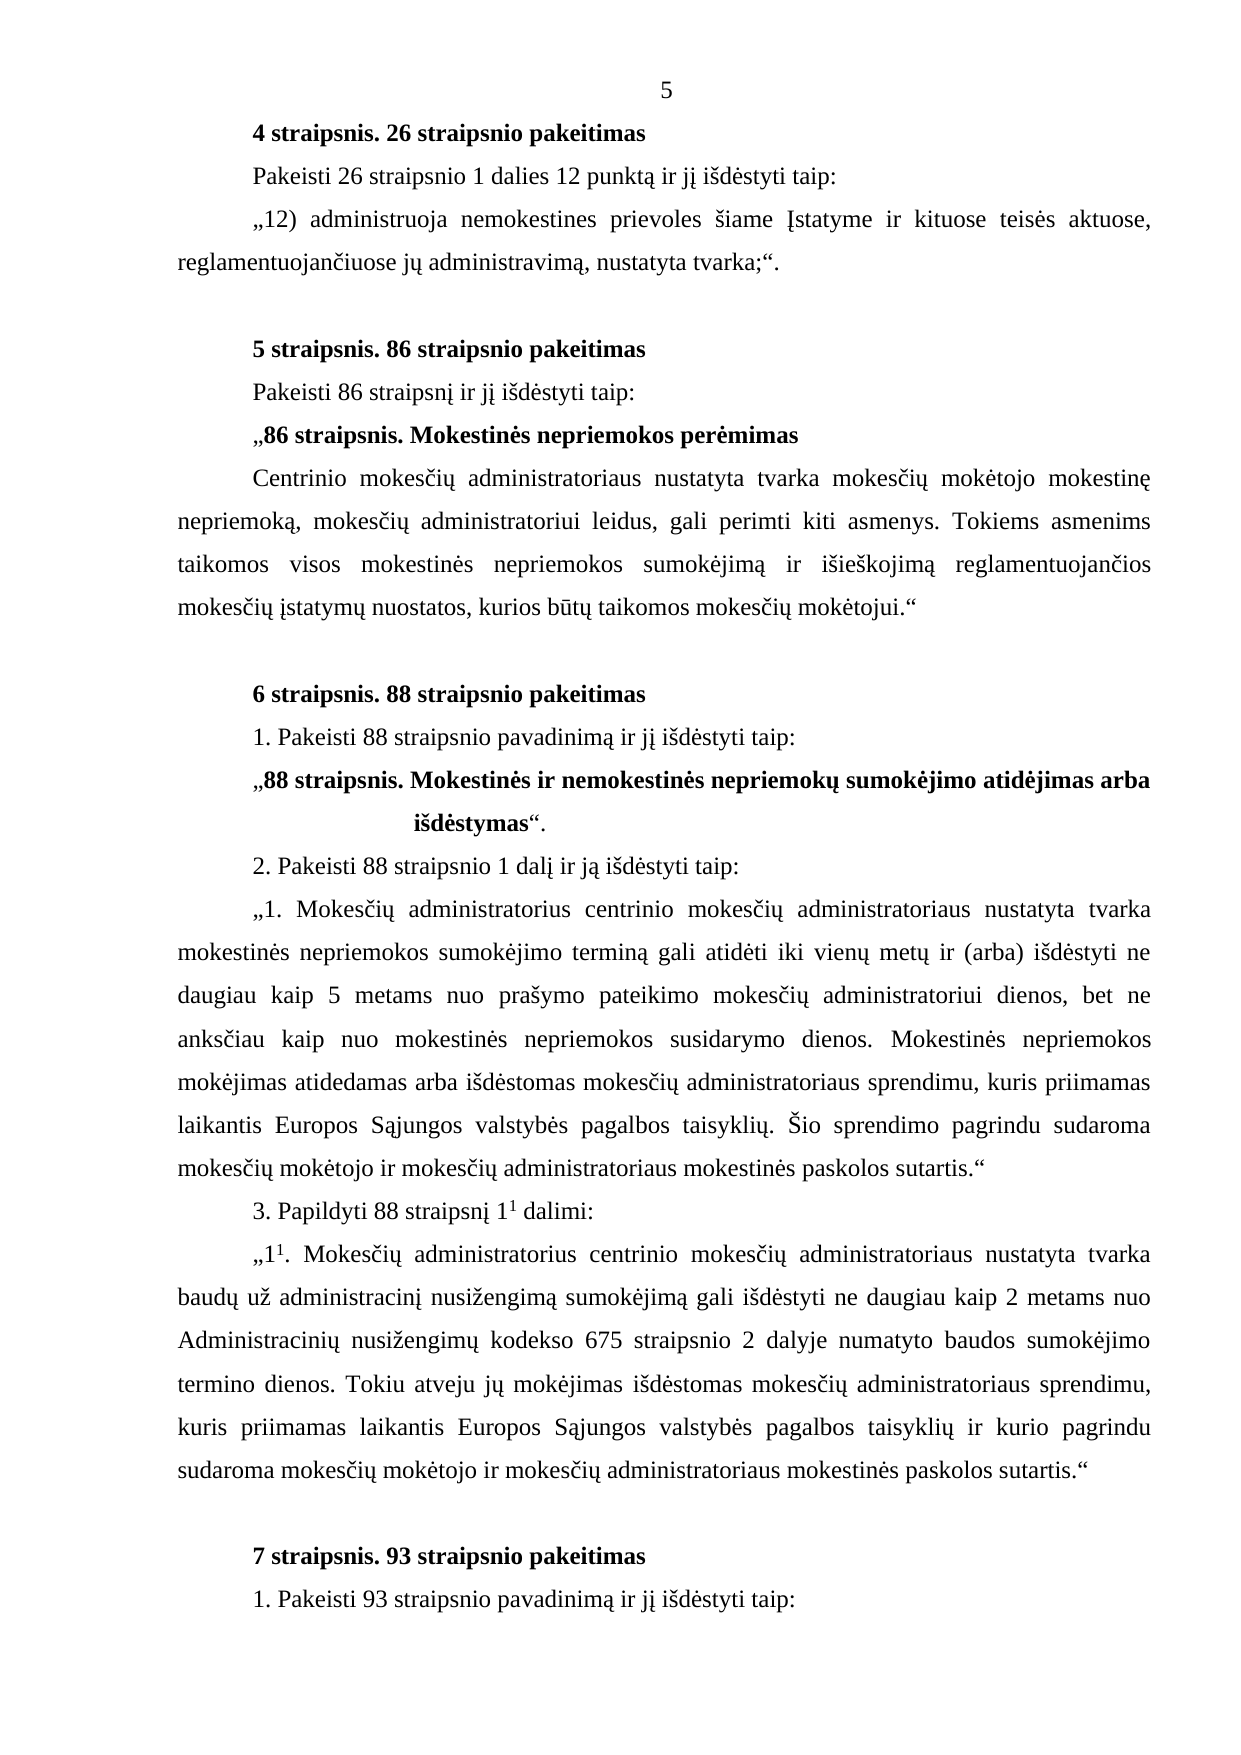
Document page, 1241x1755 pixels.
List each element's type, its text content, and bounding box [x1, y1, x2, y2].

text „88 straipsnis. Mokestinės ir nemokestinės nepriemokų sumokėjimo atidėjimas arba išdėstymas“. [252, 765, 1152, 837]
text „1. Mokesčių administratorius centrinio mokesčių administratoriaus nustatyta tvarka mokestinės nepriemokos sumokėjimo terminą gali atidėti iki vienų metų ir (arba) išdėstyti ne daugiau kaip 5 metams nuo prašymo pateikimo mokesčių administratoriui dienos, bet ne anksčiau kaip nuo mokestinės nepriemokos susidarymo dienos. Mokestinės nepriemokos mokėjimas atidedamas arba išdėstomas mokesčių administratoriaus sprendimu, kuris priimamas laikantis Europos Sąjungos valstybės pagalbos taisyklių. Šio sprendimo pagrindu sudaroma mokesčių mokėtojo ir mokesčių administratoriaus mokestinės paskolos sutartis.“ [177, 894, 1152, 1182]
text „12) administruoja nemokestines prievoles šiame Įstatyme ir kituose teisės aktuose, reglamentuojančiuose jų administravimą, nustatyta tvarka;“. [177, 204, 1152, 276]
text 5 straipsnis. 86 straipsnio pakeitimas [177, 334, 1152, 362]
text „86 straipsnis. Mokestinės nepriemokos perėmimas [177, 420, 1152, 449]
text 3. Papildyti 88 straipsnį 11 dalimi: [177, 1196, 1152, 1225]
text 1. Pakeisti 88 straipsnio pavadinimą ir jį išdėstyti taip: [177, 722, 1152, 751]
text 6 straipsnis. 88 straipsnio pakeitimas [177, 679, 1152, 707]
text 4 straipsnis. 26 straipsnio pakeitimas [177, 118, 1152, 147]
text Pakeisti 86 straipsnį ir jį išdėstyti taip: [177, 377, 1152, 406]
text 7 straipsnis. 93 straipsnio pakeitimas [177, 1541, 1152, 1570]
text 2. Pakeisti 88 straipsnio 1 dalį ir ją išdėstyti taip: [177, 851, 1152, 880]
text Centrinio mokesčių administratoriaus nustatyta tvarka mokesčių mokėtojo mokestinę nepriemoką, mokesčių administratoriui leidus, gali perimti kiti asmenys. Tokiems asmenims taikomos visos mokestinės nepriemokos sumokėjimą ir išieškojimą reglamentuojančios mokesčių įstatymų nuostatos, kurios būtų taikomos mokesčių mokėtojui.“ [177, 463, 1152, 621]
text 1. Pakeisti 93 straipsnio pavadinimą ir jį išdėstyti taip: [177, 1584, 1152, 1613]
text Pakeisti 26 straipsnio 1 dalies 12 punktą ir jį išdėstyti taip: [177, 161, 1152, 190]
text „11. Mokesčių administratorius centrinio mokesčių administratoriaus nustatyta tvarka baudų už administracinį nusižengimą sumokėjimą gali išdėstyti ne daugiau kaip 2 metams nuo Administracinių nusižengimų kodekso 675 straipsnio 2 dalyje numatyto baudos sumokėjimo termino dienos. Tokiu atveju jų mokėjimas išdėstomas mokesčių administratoriaus sprendimu, kuris priimamas laikantis Europos Sąjungos valstybės pagalbos taisyklių ir kurio pagrindu sudaroma mokesčių mokėtojo ir mokesčių administratoriaus mokestinės paskolos sutartis.“ [177, 1239, 1152, 1484]
